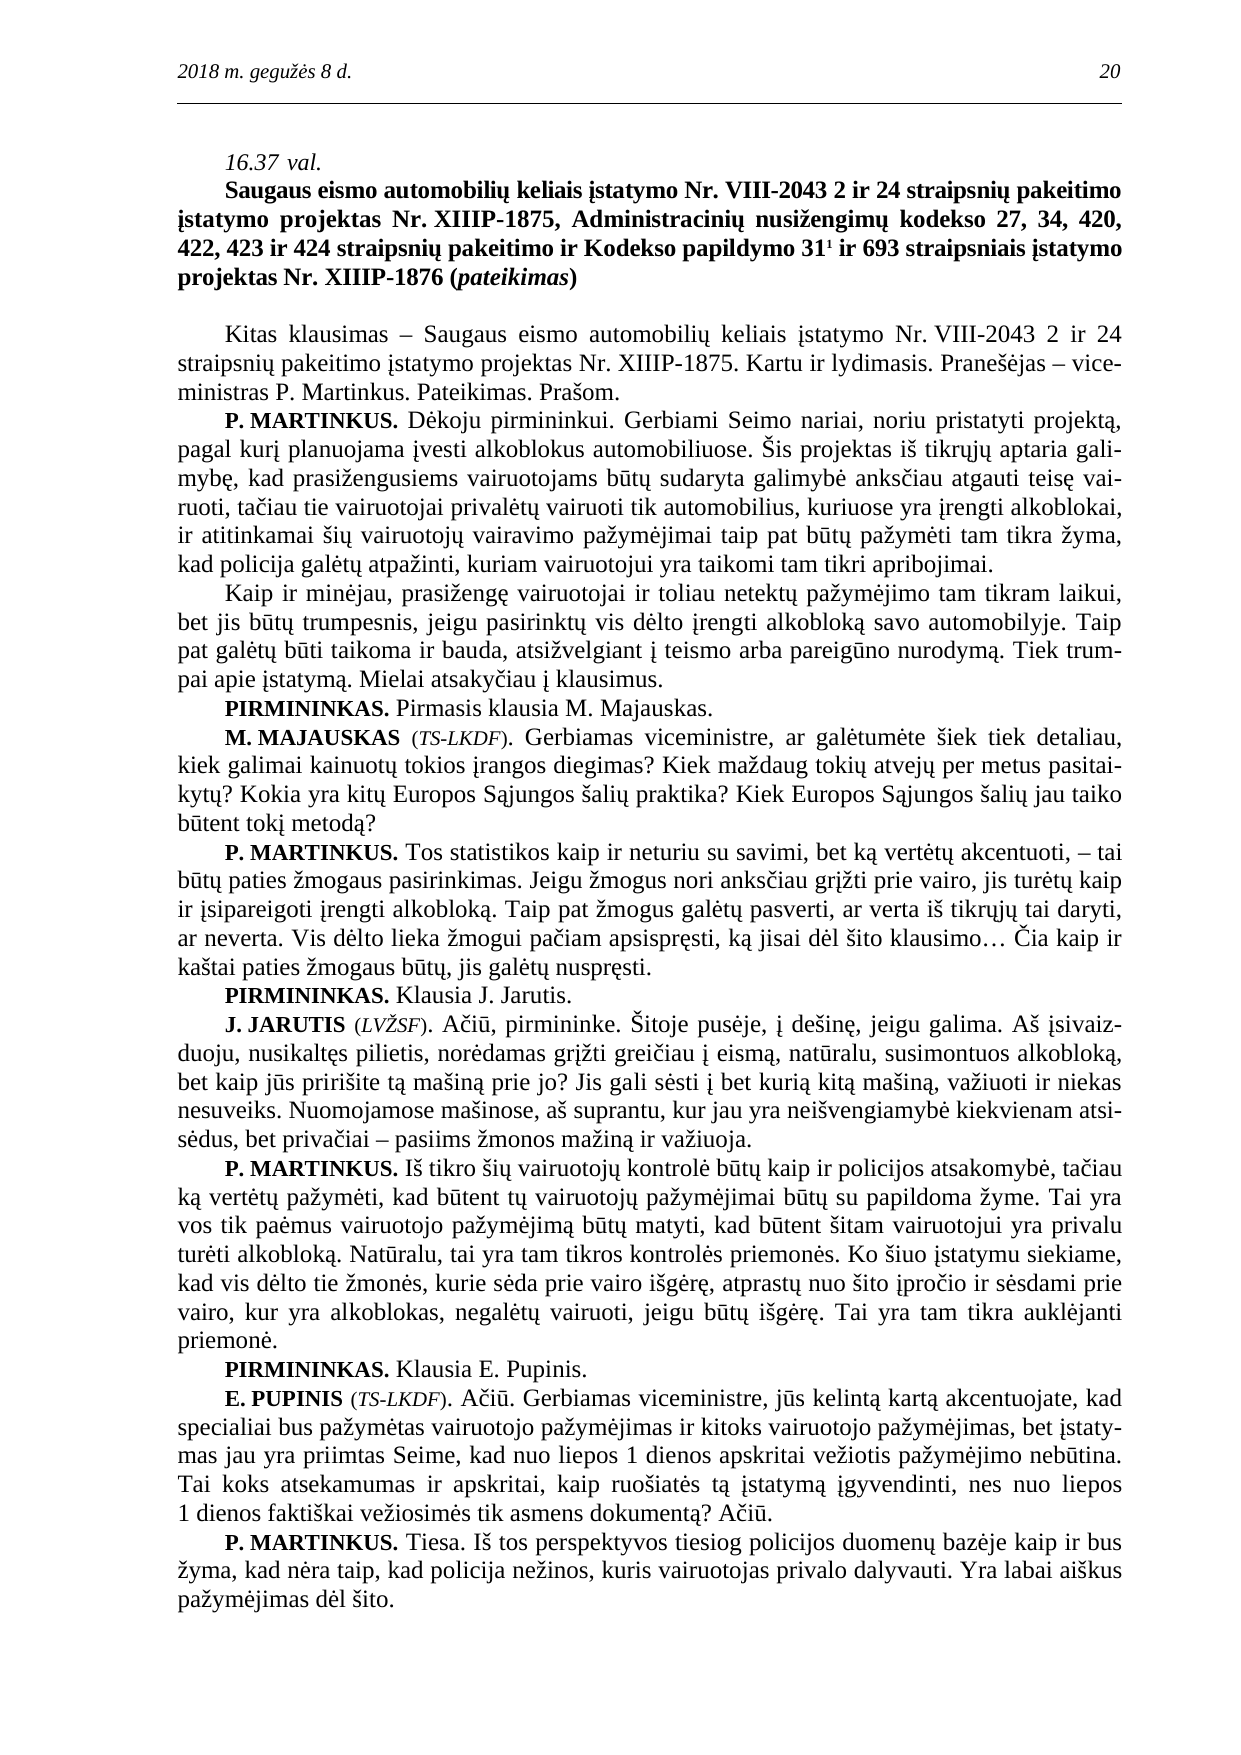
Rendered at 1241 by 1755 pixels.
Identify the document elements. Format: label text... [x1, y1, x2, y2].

text PIRMININKAS. Klau­sia E. Pu­pi­nis. [177, 1354, 1122, 1383]
text PIRMININKAS. Klau­sia J. Ja­ru­tis. [177, 980, 1122, 1009]
text PIRMININKAS. Pir­ma­sis klau­sia M. Ma­jaus­kas. [177, 693, 1122, 722]
text P. MARTINKUS. Tie­sa. Iš tos per­spek­ty­vos tie­siog po­li­ci­jos duo­me­nų ba­zė­je kaip ir bus žy­ma, kad nė­ra taip, kad po­li­ci­ja ne­ži­nos, ku­ris vai­ruo­to­jas pri­va­lo da­ly­vau­ti. Yra la­bai aiš­kus pa­žy­mė­ji­mas dėl ši­to. [177, 1527, 1122, 1613]
text Sau­gaus eis­mo au­to­mo­bi­lių ke­liais įsta­ty­mo Nr. VIII-2043 2 ir 24 straips­nių pa­kei­ti­mo įsta­ty­mo pro­jek­tas Nr. XIIIP-1875, Ad­mi­nist­ra­ci­nių nu­si­žen­gi­mų ko­dek­so 27, 34, 420, 422, 423 ir 424 straips­nių pa­kei­ti­mo ir Ko­dek­so pa­pil­dy­mo 311 ir 693 straips­niais įsta­ty­mo pro­jek­tas Nr. XIIIP-1876 (pa­tei­ki­mas) [177, 175, 1122, 290]
text P. MARTINKUS. Iš tik­ro šių vai­ruo­to­jų kon­tro­lė bū­tų kaip ir po­li­ci­jos at­sa­ko­my­bė, ta­čiau ką ver­tė­tų pa­žy­mė­ti, kad bū­tent tų vai­ruo­to­jų pa­žy­mė­ji­mai bū­tų su pa­pil­do­ma žy­me. Tai yra vos tik pa­ė­mus vai­ruo­to­jo pa­žy­mė­ji­mą bū­tų ma­ty­ti, kad bū­tent ši­tam vai­ruo­to­jui yra pri­va­lu tu­rė­ti al­kob­lo­ką. Na­tū­ra­lu, tai yra tam tik­ros kon­tro­lės prie­mo­nės. Ko šiuo įsta­ty­mu sie­kia­me, kad vis dėl­to tie žmo­nės, ku­rie sė­da prie vai­ro iš­gė­rę, at­pras­tų nuo ši­to įpro­čio ir sės­da­mi prie vai­ro, kur yra al­kob­lo­kas, ne­ga­lė­tų vai­ruo­ti, jei­gu bū­tų iš­gė­rę. Tai yra tam tik­ra auk­lė­jan­ti prie­mo­nė. [177, 1153, 1122, 1354]
text Ki­tas klau­si­mas – Sau­gaus eis­mo au­to­mo­bi­lių ke­liais įsta­ty­mo Nr. VIII-2043 2 ir 24 strai­ps­nių pa­kei­ti­mo įsta­ty­mo pro­jek­tas Nr. XIIIP-1875. Kar­tu ir ly­di­ma­sis. Pra­ne­šė­jas – vi­ce­mi­nist­ras P. Mar­tin­kus. Pa­tei­ki­mas. Pra­šom. [177, 319, 1122, 405]
text E. PUPINIS (TS-LKDF). Ačiū. Ger­bia­mas vi­ce­mi­nist­re, jūs ke­lin­tą kar­tą ak­cen­tuo­ja­te, kad spe­cia­liai bus pa­žy­mė­tas vai­ruo­to­jo pa­žy­mė­ji­mas ir ki­toks vai­ruo­to­jo pa­žy­mė­ji­mas, bet įsta­ty­mas jau yra pri­im­tas Sei­me, kad nuo lie­pos 1 die­nos ap­skri­tai ve­žio­tis pa­žy­mė­ji­mo ne­bū­ti­na. Tai koks at­se­ka­mu­mas ir ap­skri­tai, kaip ruo­šia­tės tą įsta­ty­mą įgy­ven­din­ti, nes nuo lie­pos 1 die­nos fak­tiš­kai ve­žio­si­mės tik as­mens do­ku­men­tą? Ačiū. [177, 1383, 1122, 1527]
text Kaip ir mi­nė­jau, pra­si­žen­gę vai­ruo­to­jai ir to­liau ne­tek­tų pa­žy­mė­ji­mo tam tik­ram lai­kui, bet jis bū­tų trum­pes­nis, jei­gu pa­si­rink­tų vis dėl­to įreng­ti al­kob­lo­ką sa­vo au­to­mo­bi­ly­je. Taip pat ga­lė­tų bū­ti tai­ko­ma ir bau­da, at­si­žvel­giant į teis­mo ar­ba pa­rei­gū­no nu­ro­dy­mą. Tiek trum­pai apie įsta­ty­mą. Mie­lai at­sa­ky­čiau į klau­si­mus. [177, 578, 1122, 693]
text P. MARTINKUS. Tos sta­tis­ti­kos kaip ir ne­tu­riu su sa­vi­mi, bet ką ver­tė­tų ak­cen­tuo­ti, – tai bū­tų pa­ties žmo­gaus pa­si­rin­ki­mas. Jei­gu žmo­gus no­ri anks­čiau grįž­ti prie vai­ro, jis tu­rė­tų kaip ir įsi­pa­rei­go­ti įreng­ti al­kob­lo­ką. Taip pat žmo­gus ga­lė­tų pa­sver­ti, ar ver­ta iš tik­rų­jų tai da­ry­ti, ar ne­ver­ta. Vis dėl­to lie­ka žmo­gui pa­čiam ap­si­spręs­ti, ką ji­sai dėl ši­to klau­si­mo… Čia kaip ir kaš­tai pa­ties žmo­gaus bū­tų, jis ga­lė­tų nu­spręs­ti. [177, 837, 1122, 980]
text J. JARUTIS (LVŽSF). Ačiū, pir­mi­nin­ke. Ši­to­je pu­sė­je, į de­ši­nę, jei­gu ga­li­ma. Aš įsi­vaiz­duo­ju, nu­si­kal­tęs pi­lie­tis, no­rė­da­mas grįž­ti grei­čiau į eis­mą, na­tū­ra­lu, su­si­mon­tuos al­kob­lo­ką, bet kaip jūs pri­ri­ši­te tą ma­ši­ną prie jo? Jis ga­li sės­ti į bet ku­rią ki­tą ma­ši­ną, va­žiuo­ti ir nie­kas ne­su­veiks. Nuo­mo­ja­mo­se ma­ši­no­se, aš su­pran­tu, kur jau yra ne­iš­ven­gia­my­bė kiek­vie­nam at­si­sė­dus, bet pri­va­čiai – pa­si­ims žmo­nos ma­ži­ną ir va­žiuo­ja. [177, 1009, 1122, 1153]
text M. MAJAUSKAS (TS-LKDF). Ger­bia­mas vi­ce­mi­nist­re, ar ga­lė­tu­mė­te šiek tiek de­ta­liau, kiek ga­li­mai kai­nuo­tų to­kios įran­gos die­gi­mas? Kiek maž­daug to­kių at­ve­jų per me­tus pa­si­tai­ky­tų? Ko­kia yra ki­tų Eu­ro­pos Są­jun­gos ša­lių prak­ti­ka? Kiek Eu­ro­pos Są­jun­gos ša­lių jau tai­ko bū­tent to­kį me­to­dą? [177, 722, 1122, 837]
text 16.37 val. [224, 148, 1122, 175]
text P. MARTINKUS. Dė­ko­ju pir­mi­nin­kui. Ger­bia­mi Sei­mo na­riai, no­riu pri­sta­ty­ti pro­jek­tą, pa­gal ku­rį pla­nuo­ja­ma įves­ti al­kob­lo­kus au­to­mo­bi­liuo­se. Šis pro­jek­tas iš tik­rų­jų ap­ta­ria ga­li­my­bę, kad pra­si­žen­gu­siems vai­ruo­to­jams bū­tų su­da­ry­ta ga­li­my­bė anks­čiau at­gau­ti tei­sę vai­ruo­ti, ta­čiau tie vai­ruo­to­jai pri­va­lė­tų vai­ruo­ti tik au­to­mo­bi­lius, ku­riuo­se yra įreng­ti al­kob­lo­kai, ir ati­tin­ka­mai šių vai­ruo­to­jų vai­ra­vi­mo pa­žy­mė­ji­mai taip pat bū­tų pa­žy­mė­ti tam tikra žy­ma, kad po­li­ci­ja ga­lė­tų at­pa­žin­ti, ku­riam vai­ruo­to­jui yra tai­ko­mi tam tik­ri ap­ri­bo­ji­mai. [177, 405, 1122, 578]
